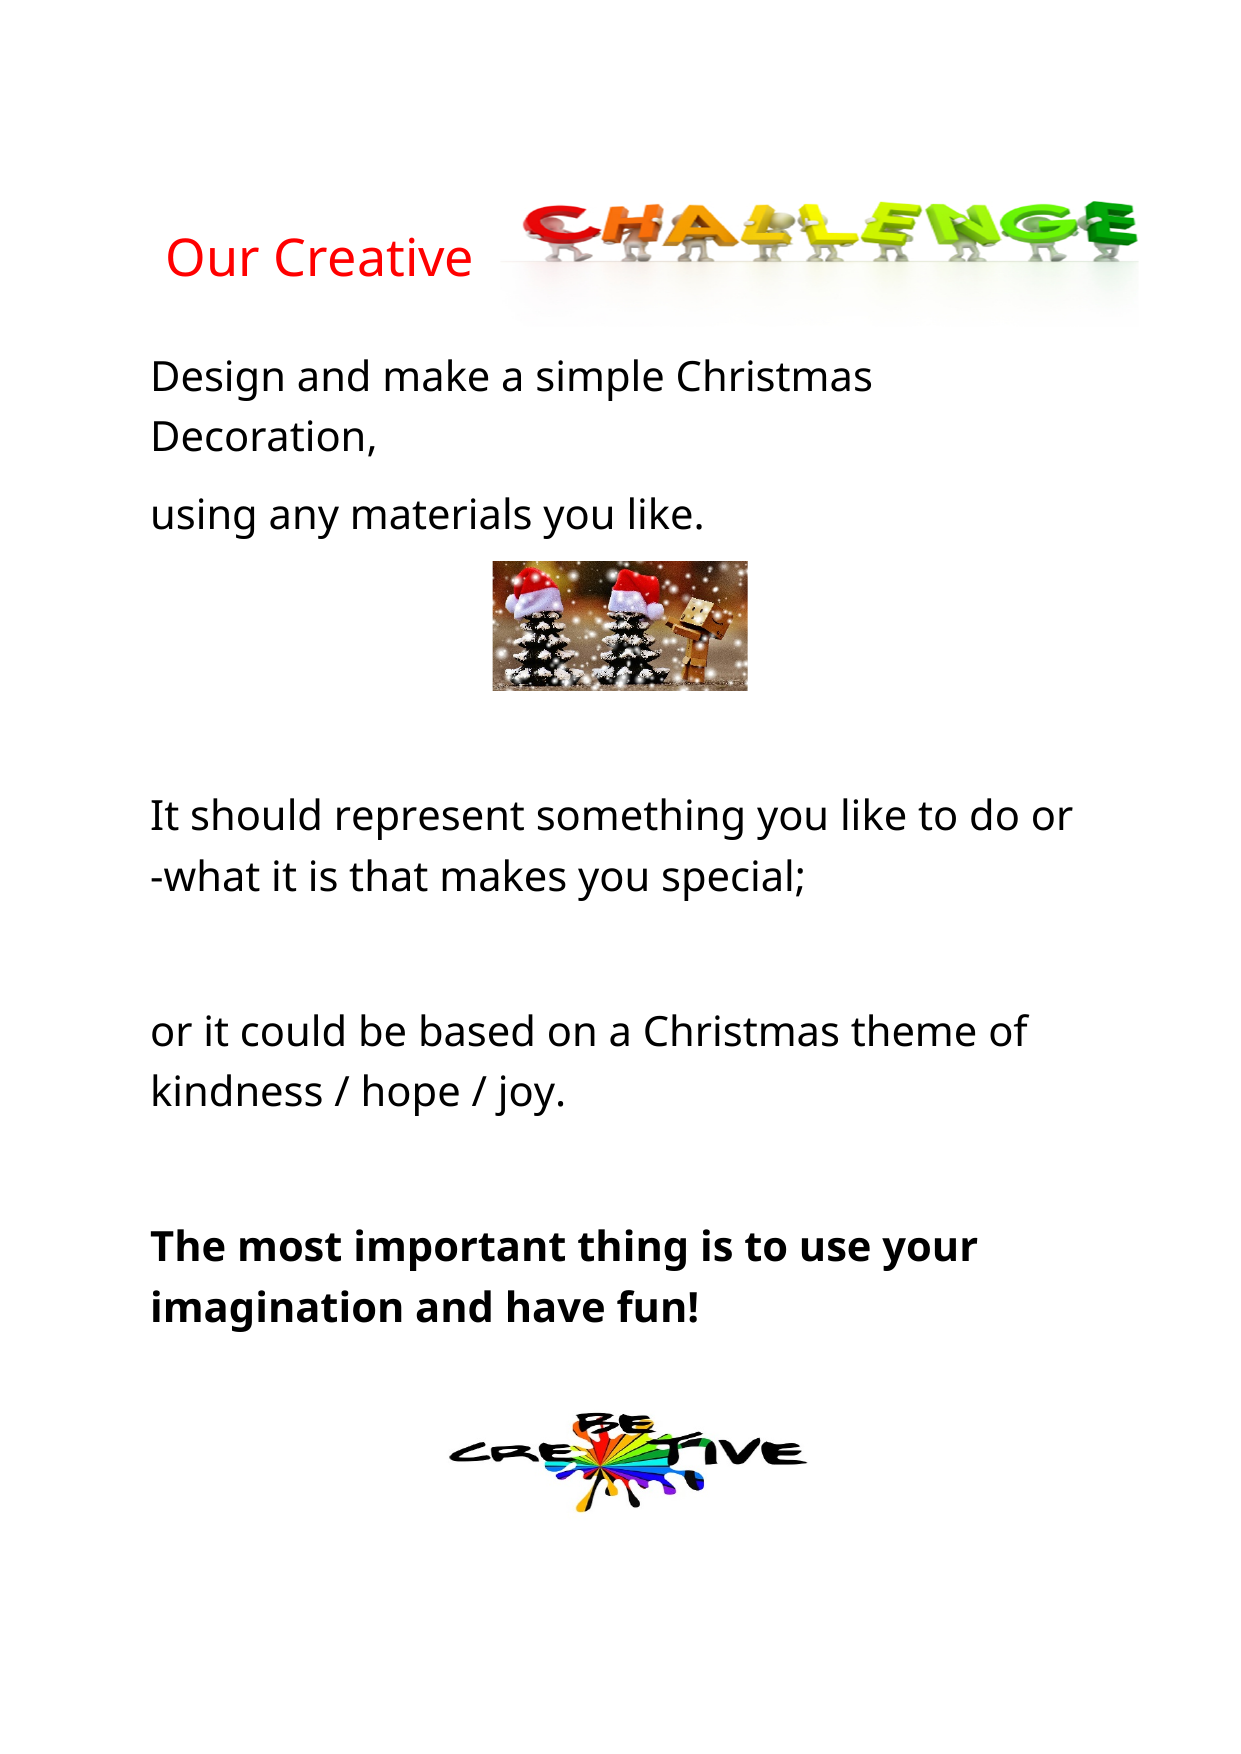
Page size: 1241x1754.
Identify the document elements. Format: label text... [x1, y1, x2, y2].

text using any materials you like. [150, 484, 1090, 541]
table_header Our Creative [150, 150, 489, 346]
text Design and make a simple Christmas Decoration, [150, 346, 1090, 464]
table_header [489, 150, 500, 346]
text or it could be based on a Christmas theme of kindness / hope / joy. [150, 1002, 1090, 1119]
text It should represent something you like to do or -what it is that makes you special; [150, 786, 1090, 903]
text The most important thing is to use your imagination and have fun! [150, 1217, 1090, 1334]
